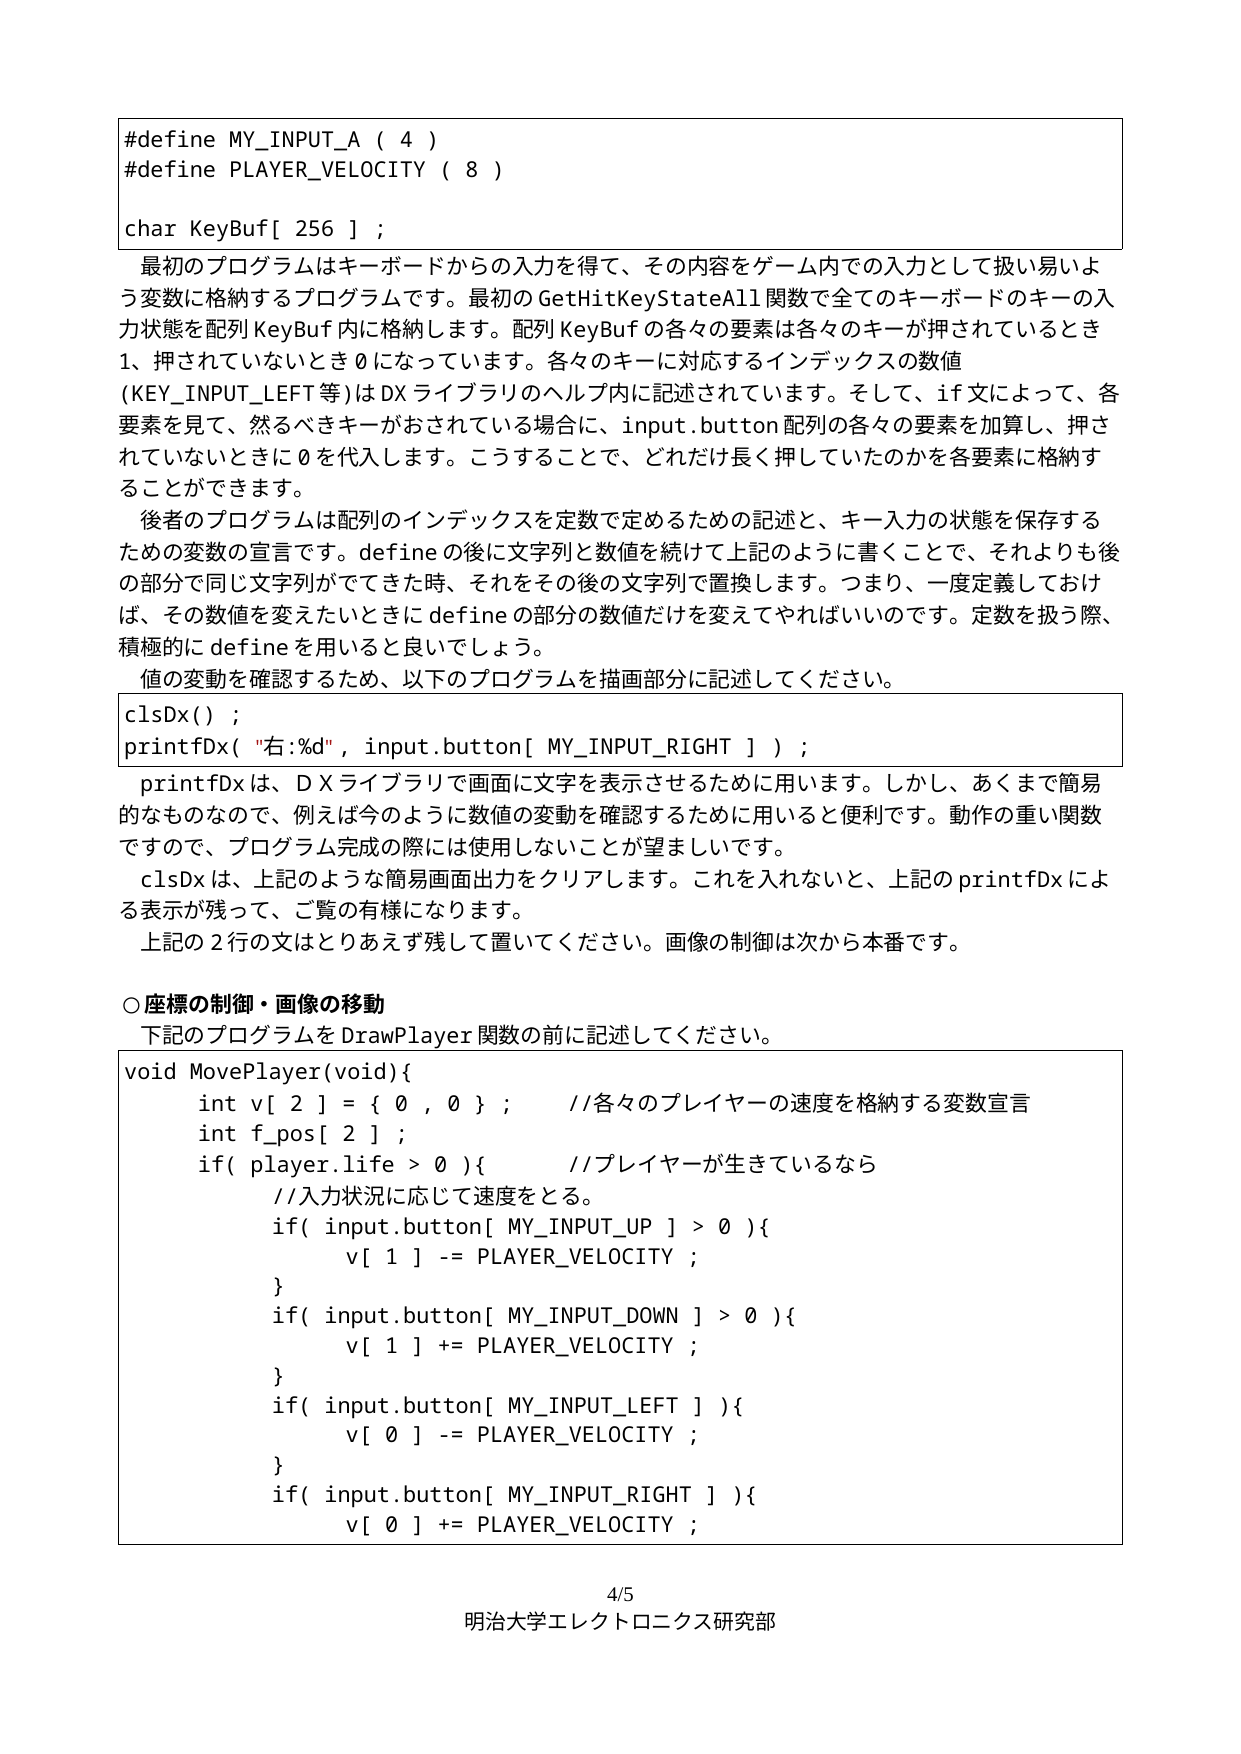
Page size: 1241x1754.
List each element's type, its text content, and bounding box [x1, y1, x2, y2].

text 最初のプログラムはキーボードからの入力を得て、その内容をゲーム内での入力として扱い易いよう変数に格納するプログラムです。最初のGetHitKeyStateAll関数で全てのキーボードのキーの入力状態を配列KeyBuf内に格納します。配列KeyBufの各々の要素は各々のキーが押されているとき1、押されていないとき0になっています。各々のキーに対応するインデックスの数値(KEY_INPUT_LEFT等)はDXライブラリのヘルプ内に記述されています。そして、if文によって、各要素を見て、然るべきキーがおされている場合に、input.button配列の各々の要素を加算し、押されていないときに0を代入します。こうすることで、どれだけ長く押していたのかを各要素に格納することができます。 [118, 250, 1122, 503]
text 値の変動を確認するため、以下のプログラムを描画部分に記述してください。 [118, 662, 1122, 693]
table_header void MovePlayer(void){ int v[ 2 ] = { 0 , 0 } ; //各々のプレイヤーの速度を格納する変数宣言 int f_pos[ 2 ] ; if( player.life > 0 ){ //プレイヤーが生きているなら //入力状況に応じて速度をとる。 if( input.button[ MY_INPUT_UP ] > 0 ){ v[ 1 ] -= PLAYER_VELOCITY ; } if( input.button[ MY_INPUT_DOWN ] > 0 ){ v[ 1 ] += PLAYER_VELOCITY ; } if( input.button[ MY_INPUT_LEFT ] ){ v[ 0 ] -= PLAYER_VELOCITY ; } if( input.button[ MY_INPUT_RIGHT ] ){ v[ 0 ] += PLAYER_VELOCITY ; [119, 1051, 1122, 1544]
text 上記の2行の文はとりあえず残して置いてください。画像の制御は次から本番です。 [118, 925, 1122, 957]
table_header #define MY_INPUT_A ( 4 ) #define PLAYER_VELOCITY ( 8 ) char KeyBuf[ 256 ] ; [119, 119, 1122, 249]
text clsDxは、上記のような簡易画面出力をクリアします。これを入れないと、上記のprintfDxによる表示が残って、ご覧の有様になります。 [118, 862, 1122, 925]
text 下記のプログラムをDrawPlayer関数の前に記述してください。 [118, 1018, 1122, 1050]
text printfDxは、ＤＸライブラリで画面に文字を表示させるために用います。しかし、あくまで簡易的なものなので、例えば今のように数値の変動を確認するために用いると便利です。動作の重い関数ですので、プログラム完成の際には使用しないことが望ましいです。 [118, 767, 1122, 862]
text 後者のプログラムは配列のインデックスを定数で定めるための記述と、キー入力の状態を保存するための変数の宣言です。defineの後に文字列と数値を続けて上記のように書くことで、それよりも後の部分で同じ文字列がでてきた時、それをその後の文字列で置換します。つまり、一度定義しておけば、その数値を変えたいときにdefineの部分の数値だけを変えてやればいいのです。定数を扱う際、積極的にdefineを用いると良いでしょう。 [118, 503, 1122, 662]
table_header clsDx() ; printfDx( "右:%d" , input.button[ MY_INPUT_RIGHT ] ) ; [119, 694, 1122, 766]
text ◯座標の制御・画像の移動 [118, 987, 1122, 1018]
